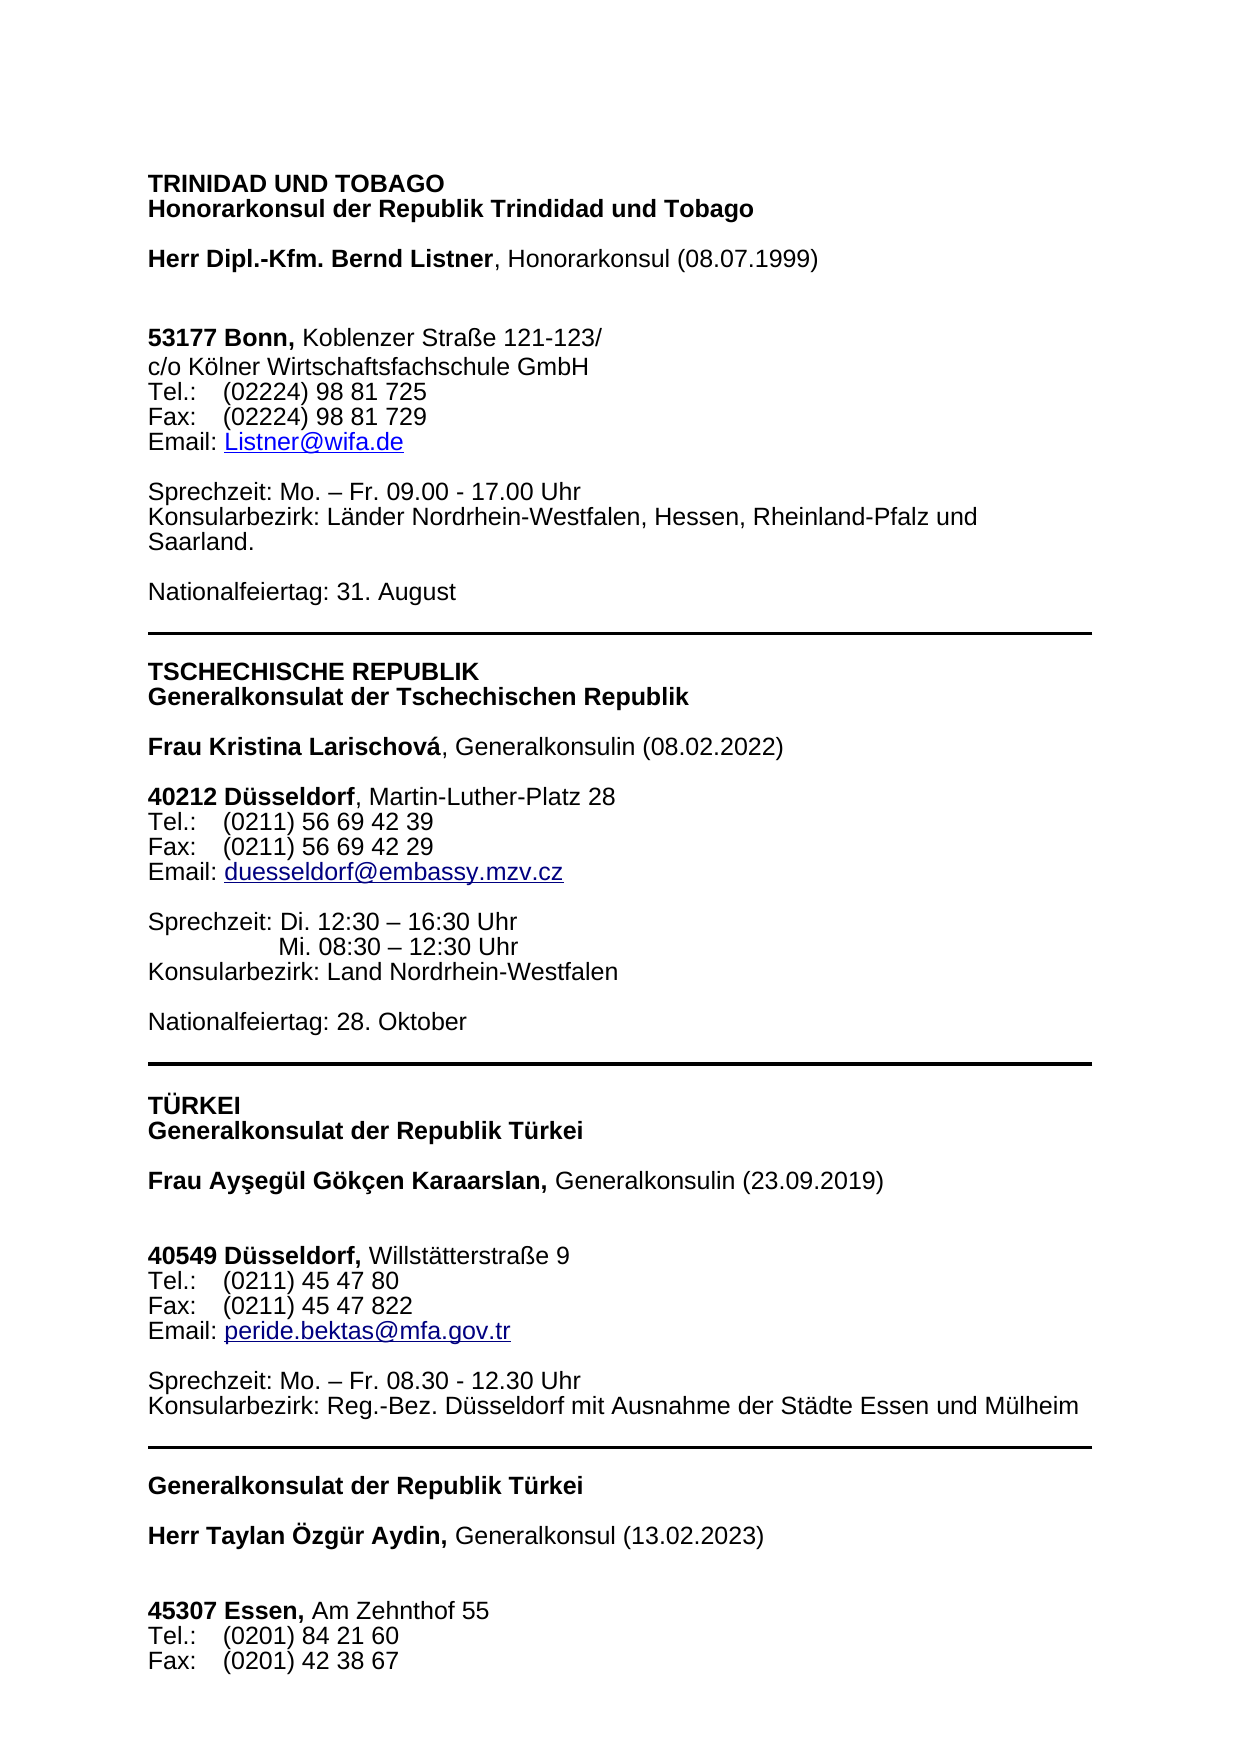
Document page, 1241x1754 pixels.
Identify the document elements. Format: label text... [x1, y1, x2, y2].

text Sprechzeit: Mo. – Fr. 09.00 - 17.00 Uhr [148, 480, 1092, 505]
text Honorarkonsul der Republik Trindidad und Tobago [148, 198, 1092, 223]
text Email: duesseldorf@embassy.mzv.cz [148, 860, 1092, 885]
text Tel.: (0201) 84 21 60 [148, 1624, 1092, 1649]
text 45307 Essen, Am Zehnthof 55 [148, 1599, 1092, 1624]
text Fax: (0211) 56 69 42 29 [148, 835, 1092, 860]
text Tel.: (02224) 98 81 725 Fax: (02224) 98 81 729 [148, 380, 1092, 430]
text TRINIDAD UND TOBAGO [148, 173, 1092, 198]
text Mi. 08:30 – 12:30 Uhr [223, 935, 1092, 960]
text Nationalfeiertag: 28. Oktober [148, 1010, 1092, 1035]
text Nationalfeiertag: 31. August [148, 580, 1092, 605]
text Konsularbezirk: Land Nordrhein-Westfalen [148, 960, 1092, 985]
text Konsularbezirk: Länder Nordrhein-Westfalen, Hessen, Rheinland-Pfalz und Saarland. [148, 505, 1092, 555]
text Email: Listner@wifa.de [148, 430, 1092, 455]
text TÜRKEI [148, 1091, 1092, 1119]
text 40549 Düsseldorf, Willstätterstraße 9 [148, 1244, 1092, 1269]
text Konsularbezirk: Reg.-Bez. Düsseldorf mit Ausnahme der Städte Essen und Mülheim [148, 1394, 1092, 1419]
text Generalkonsulat der Tschechischen Republik [148, 685, 1092, 710]
text Frau Ayşegül Gökçen Karaarslan, Generalkonsulin (23.09.2019) [148, 1169, 1092, 1194]
text Generalkonsulat der Republik Türkei [148, 1474, 1092, 1499]
text Sprechzeit: Mo. – Fr. 08.30 - 12.30 Uhr [148, 1369, 1092, 1394]
text Herr Dipl.-Kfm. Bernd Listner, Honorarkonsul (08.07.1999) [148, 248, 1092, 273]
text c/o Kölner Wirtschaftsfachschule GmbH [148, 351, 1092, 380]
text Fax: (0201) 42 38 67 [148, 1649, 1092, 1674]
text Generalkonsulat der Republik Türkei [148, 1119, 1092, 1144]
text 40212 Düsseldorf, Martin-Luther-Platz 28 [148, 785, 1092, 810]
text Herr Taylan Özgür Aydin, Generalkonsul (13.02.2023) [148, 1524, 1092, 1549]
text 53177 Bonn, Koblenzer Straße 121-123/ [148, 323, 1092, 351]
text Frau Kristina Larischová, Generalkonsulin (08.02.2022) [148, 735, 1092, 760]
text Tel.: (0211) 56 69 42 39 [148, 810, 1092, 835]
text Email: peride.bektas@mfa.gov.tr [148, 1319, 1092, 1344]
text TSCHECHISCHE REPUBLIK [148, 660, 1092, 685]
text Fax: (0211) 45 47 822 [148, 1294, 1092, 1319]
text Tel.: (0211) 45 47 80 [148, 1269, 1092, 1294]
text Sprechzeit: Di. 12:30 – 16:30 Uhr [148, 910, 1092, 935]
